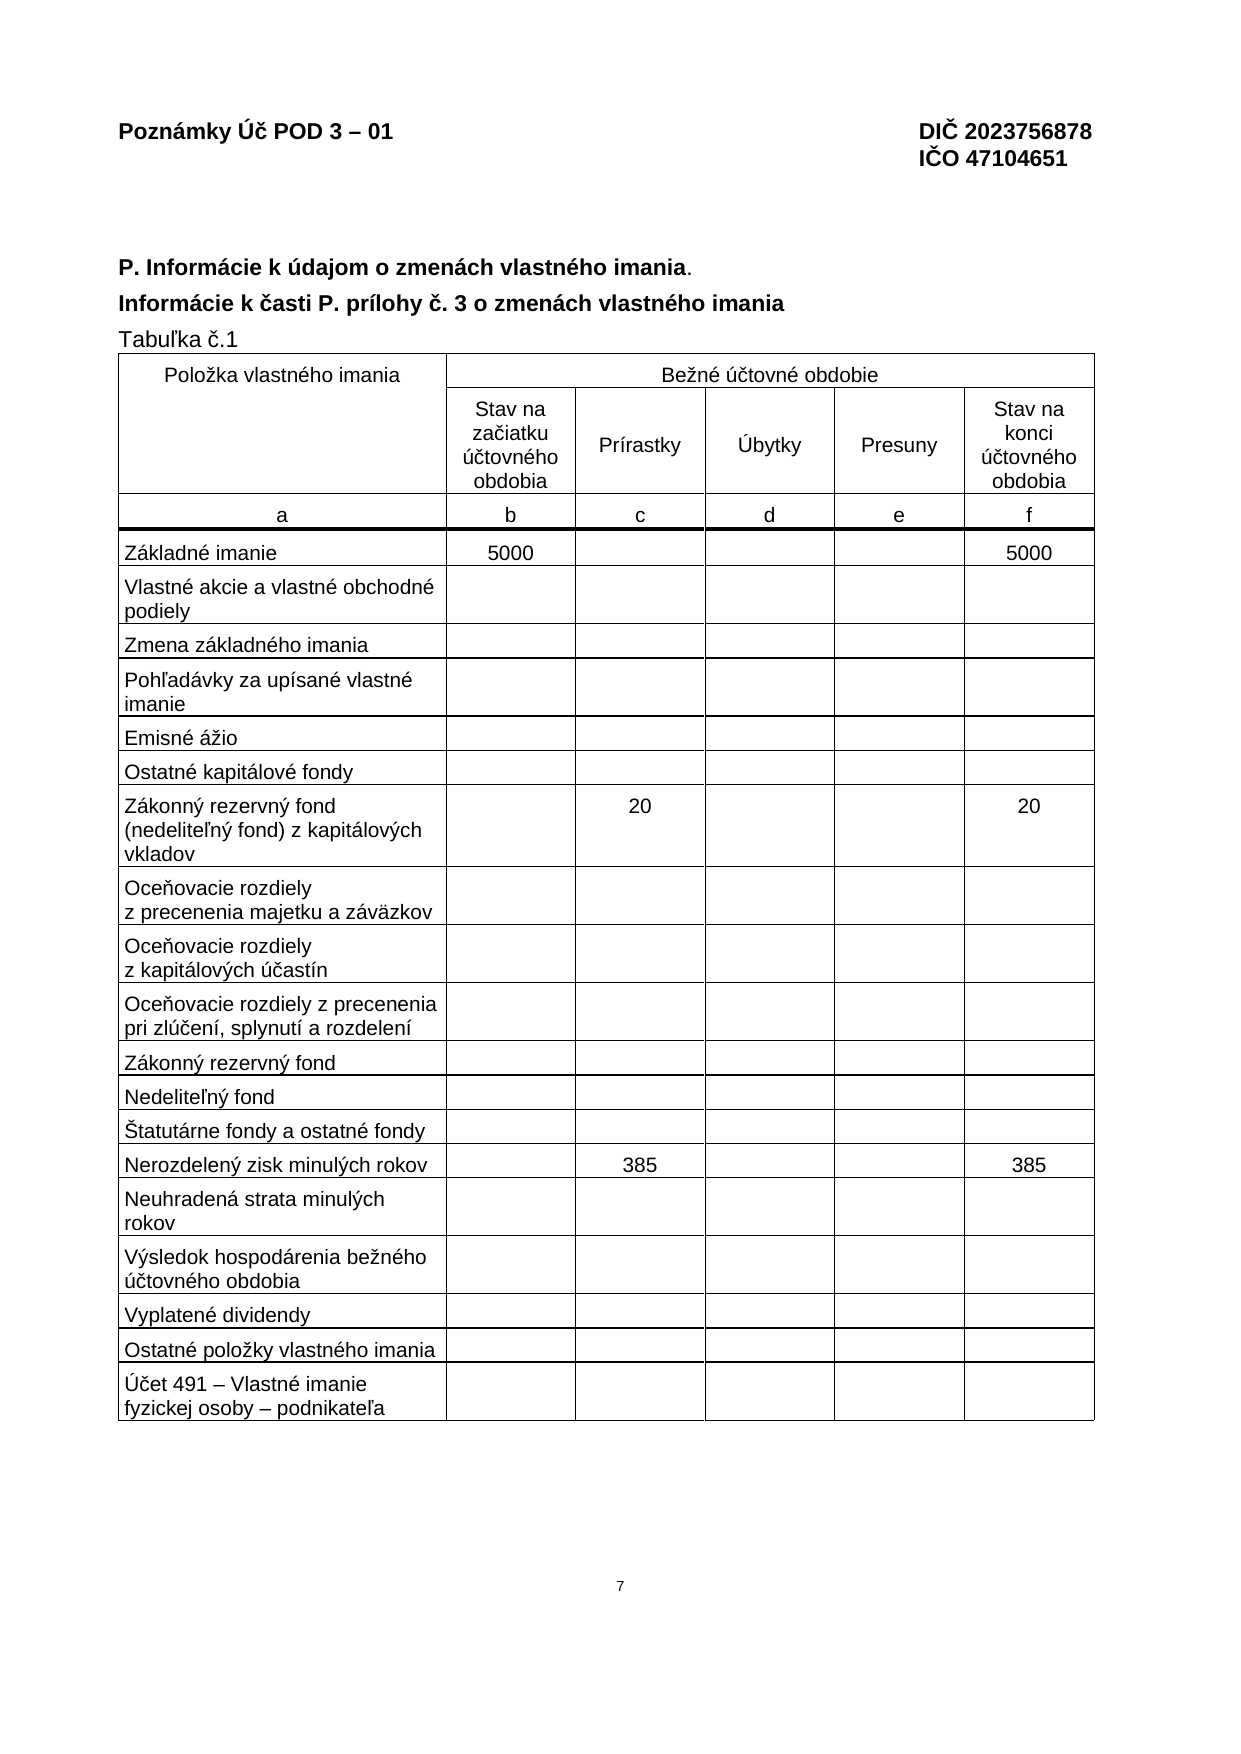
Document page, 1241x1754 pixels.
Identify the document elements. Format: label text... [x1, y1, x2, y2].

table_cell Pohľadávky za upísané vlastné imanie [119, 659, 446, 715]
text Tabuľka č.1 [118, 326, 1122, 353]
table_cell [835, 531, 964, 565]
table_cell [576, 1236, 704, 1293]
table_cell [835, 785, 964, 866]
table_cell [576, 1110, 704, 1143]
text 7 [118, 1577, 1122, 1594]
table_cell [706, 751, 834, 784]
table_cell 385 [965, 1144, 1094, 1177]
table_cell [576, 1076, 704, 1109]
table_cell [965, 983, 1094, 1040]
table_cell [706, 867, 834, 924]
table_cell [965, 566, 1094, 623]
table_cell [576, 1041, 704, 1074]
table_cell [965, 1294, 1094, 1327]
table_cell [706, 566, 834, 623]
table_cell [447, 566, 575, 623]
table_cell [835, 1144, 964, 1177]
table_cell [447, 751, 575, 784]
table_cell [706, 1294, 834, 1327]
table_cell [576, 1178, 704, 1235]
table_cell [706, 1076, 834, 1109]
table_cell [965, 717, 1094, 750]
table_cell Oceňovacie rozdiely z kapitálových účastín [119, 925, 446, 982]
table_cell [447, 624, 575, 657]
table_cell [447, 1294, 575, 1327]
table_cell [706, 1329, 834, 1361]
table_cell [835, 659, 964, 715]
table_cell [447, 1178, 575, 1235]
table_cell [576, 983, 704, 1040]
text Poznámky Úč POD 3 – 01 DIČ 2023756878 [118, 118, 1122, 144]
table_cell [835, 983, 964, 1040]
table_cell Zákonný rezervný fond [119, 1041, 446, 1074]
table_cell [835, 751, 964, 784]
table_cell [576, 1363, 704, 1420]
table_cell Ostatné položky vlastného imania [119, 1329, 446, 1361]
text IČO 47104651 [118, 144, 1122, 171]
table_cell [835, 1178, 964, 1235]
table_cell e [835, 494, 964, 527]
table_cell Vlastné akcie a vlastné obchodné podiely [119, 566, 446, 623]
table_cell [965, 624, 1094, 657]
table_cell [835, 566, 964, 623]
table_cell [965, 1236, 1094, 1293]
table_cell [447, 1363, 575, 1420]
table_cell [965, 1110, 1094, 1143]
table_cell [576, 1329, 704, 1361]
table_cell [706, 1236, 834, 1293]
table_cell 5000 [447, 531, 575, 565]
table_cell [706, 717, 834, 750]
table_cell a [119, 494, 446, 527]
table_cell Štatutárne fondy a ostatné fondy [119, 1110, 446, 1143]
table_cell 5000 [965, 531, 1094, 565]
table_cell [447, 1041, 575, 1074]
table_cell 385 [576, 1144, 704, 1177]
table_cell [447, 659, 575, 715]
table_cell [447, 785, 575, 866]
table_cell [119, 387, 446, 493]
table_cell [447, 983, 575, 1040]
table_cell [706, 925, 834, 982]
table_cell [965, 659, 1094, 715]
table_cell [835, 1363, 964, 1420]
table_cell Účet 491 – Vlastné imanie fyzickej osoby – podnikateľa [119, 1363, 446, 1420]
table_cell c [576, 494, 704, 527]
table_cell Presuny [835, 388, 964, 493]
table_cell [447, 867, 575, 924]
table_cell [447, 1144, 575, 1177]
table_cell [706, 1363, 834, 1420]
table_cell [965, 751, 1094, 784]
table_cell [965, 1076, 1094, 1109]
table_cell Základné imanie [119, 531, 446, 565]
table_cell [835, 867, 964, 924]
table_cell 20 [576, 785, 704, 866]
table_cell f [965, 494, 1094, 527]
table_cell [965, 925, 1094, 982]
table_cell [576, 751, 704, 784]
table_cell [835, 1076, 964, 1109]
table_cell [835, 1041, 964, 1074]
table_cell Zmena základného imania [119, 624, 446, 657]
table_cell [835, 717, 964, 750]
table_cell [706, 1178, 834, 1235]
table_cell [576, 867, 704, 924]
text P. Informácie k údajom o zmenách vlastného imania. [118, 253, 1122, 280]
table_cell [835, 925, 964, 982]
table_header Bežné účtovné obdobie [447, 354, 1094, 387]
table_cell [447, 1076, 575, 1109]
table_cell Zákonný rezervný fond (nedeliteľný fond) z kapitálových vkladov [119, 785, 446, 866]
table_cell [965, 1041, 1094, 1074]
table_cell [447, 1236, 575, 1293]
table_cell Neuhradená strata minulých rokov [119, 1178, 446, 1235]
table_cell Vyplatené dividendy [119, 1294, 446, 1327]
table_header Položka vlastného imania [119, 354, 446, 387]
table_cell [706, 983, 834, 1040]
table_cell [835, 1110, 964, 1143]
table_cell [706, 1110, 834, 1143]
table_cell [835, 1329, 964, 1361]
table_cell [447, 925, 575, 982]
table_cell [576, 925, 704, 982]
table_cell Oceňovacie rozdiely z precenenia majetku a záväzkov [119, 867, 446, 924]
table_cell Ostatné kapitálové fondy [119, 751, 446, 784]
table_cell Stav na začiatku účtovného obdobia [447, 388, 575, 493]
table_cell 20 [965, 785, 1094, 866]
table_cell [706, 1041, 834, 1074]
text Informácie k časti P. prílohy č. 3 o zmenách vlastného imania [118, 290, 1122, 316]
table_cell [576, 566, 704, 623]
table_cell [965, 1178, 1094, 1235]
table_cell [965, 867, 1094, 924]
table_cell [576, 717, 704, 750]
table_cell [447, 1110, 575, 1143]
table_cell [576, 531, 704, 565]
table_cell Výsledok hospodárenia bežného účtovného obdobia [119, 1236, 446, 1293]
table_cell Prírastky [576, 388, 704, 493]
table_cell [706, 785, 834, 866]
table_cell [447, 717, 575, 750]
table_cell [576, 659, 704, 715]
table_cell [706, 659, 834, 715]
table_cell [965, 1329, 1094, 1361]
table_cell Nedeliteľný fond [119, 1076, 446, 1109]
table_cell [447, 1329, 575, 1361]
table_cell [835, 1294, 964, 1327]
table_cell Stav na konci účtovného obdobia [965, 388, 1094, 493]
table_cell [706, 1144, 834, 1177]
table_cell [965, 1363, 1094, 1420]
table_cell [706, 531, 834, 565]
table_cell Nerozdelený zisk minulých rokov [119, 1144, 446, 1177]
table_cell Oceňovacie rozdiely z precenenia pri zlúčení, splynutí a rozdelení [119, 983, 446, 1040]
table_cell [576, 1294, 704, 1327]
table_cell [835, 1236, 964, 1293]
table_cell [576, 624, 704, 657]
table_cell d [706, 494, 834, 527]
table_cell [835, 624, 964, 657]
table_cell b [447, 494, 575, 527]
table_cell Úbytky [706, 388, 834, 493]
table_cell [706, 624, 834, 657]
table_cell Emisné ážio [119, 717, 446, 750]
